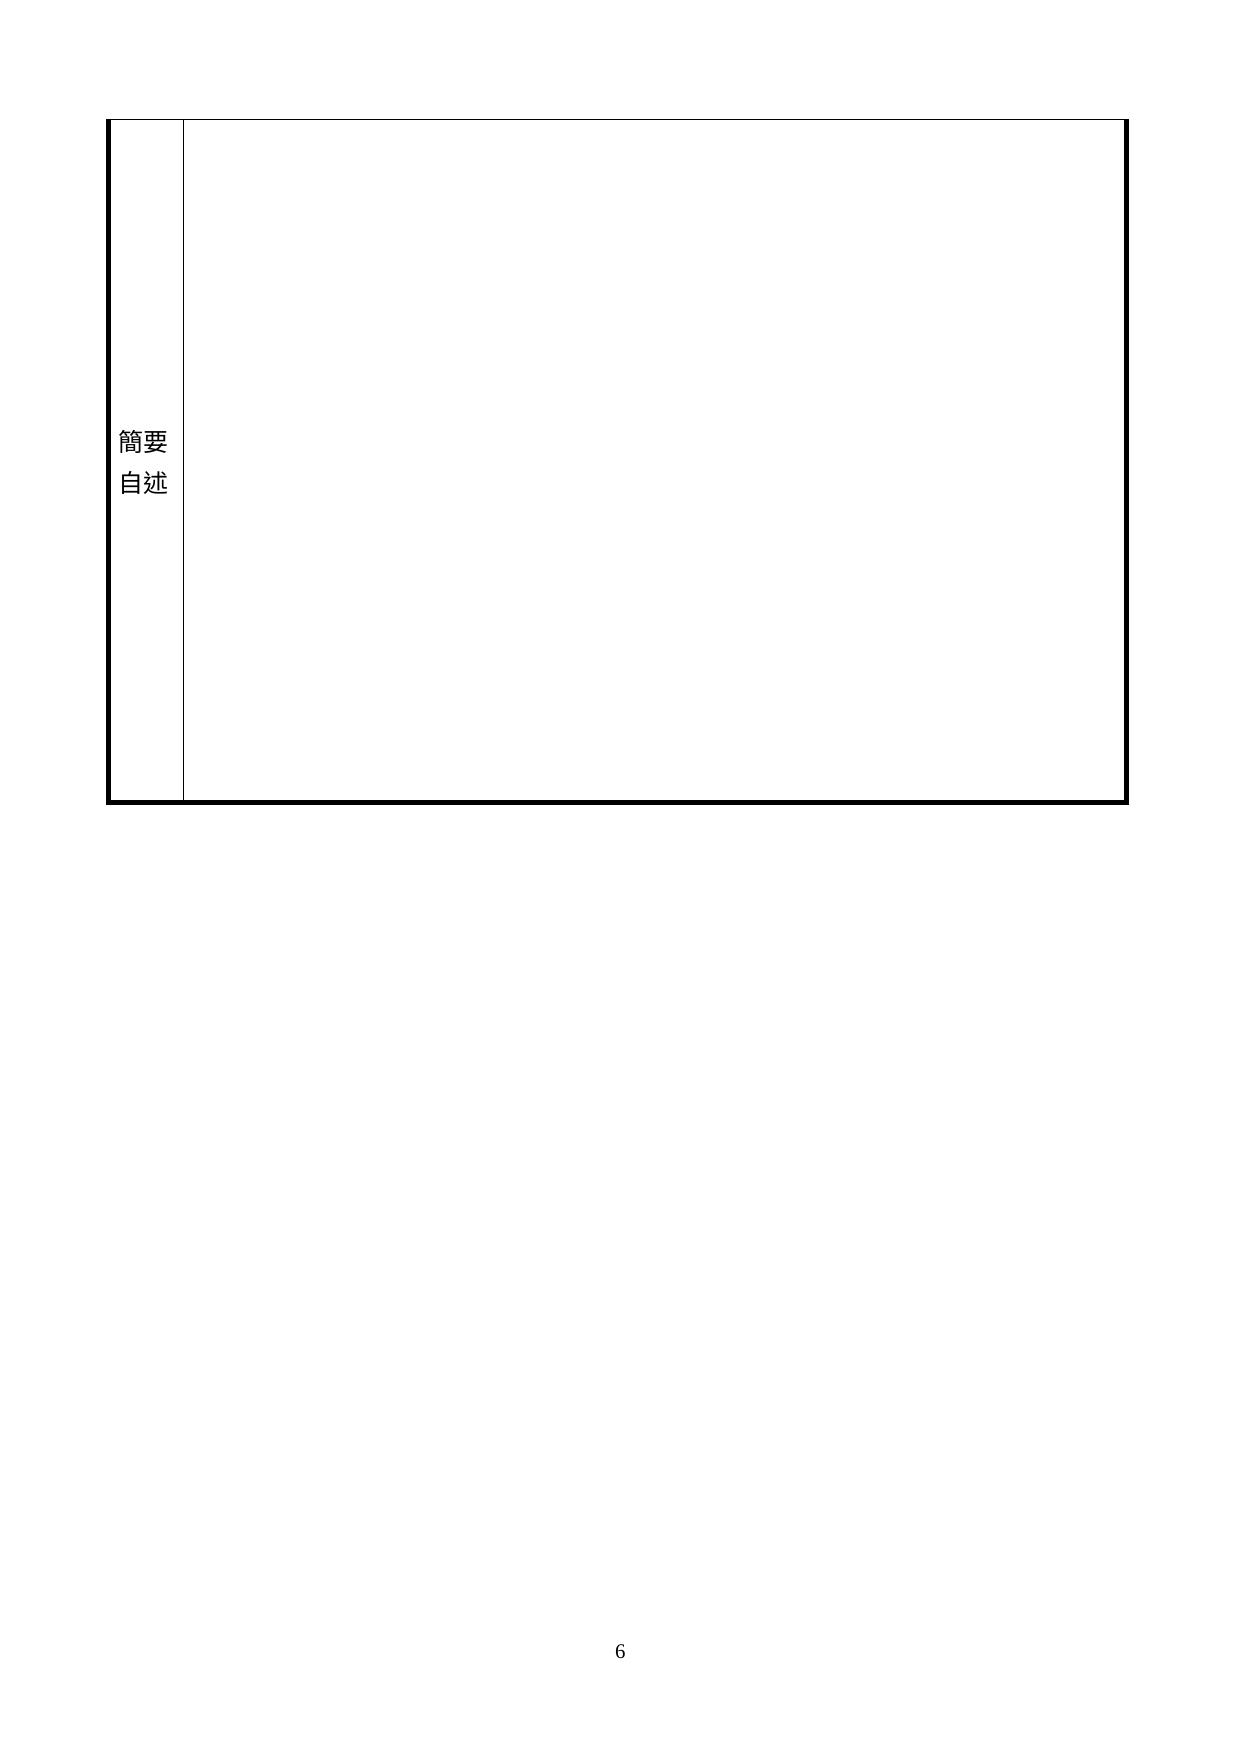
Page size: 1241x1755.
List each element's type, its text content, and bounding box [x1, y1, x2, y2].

table_cell [184, 120, 1124, 800]
table_cell 簡要 自述 [111, 120, 183, 800]
